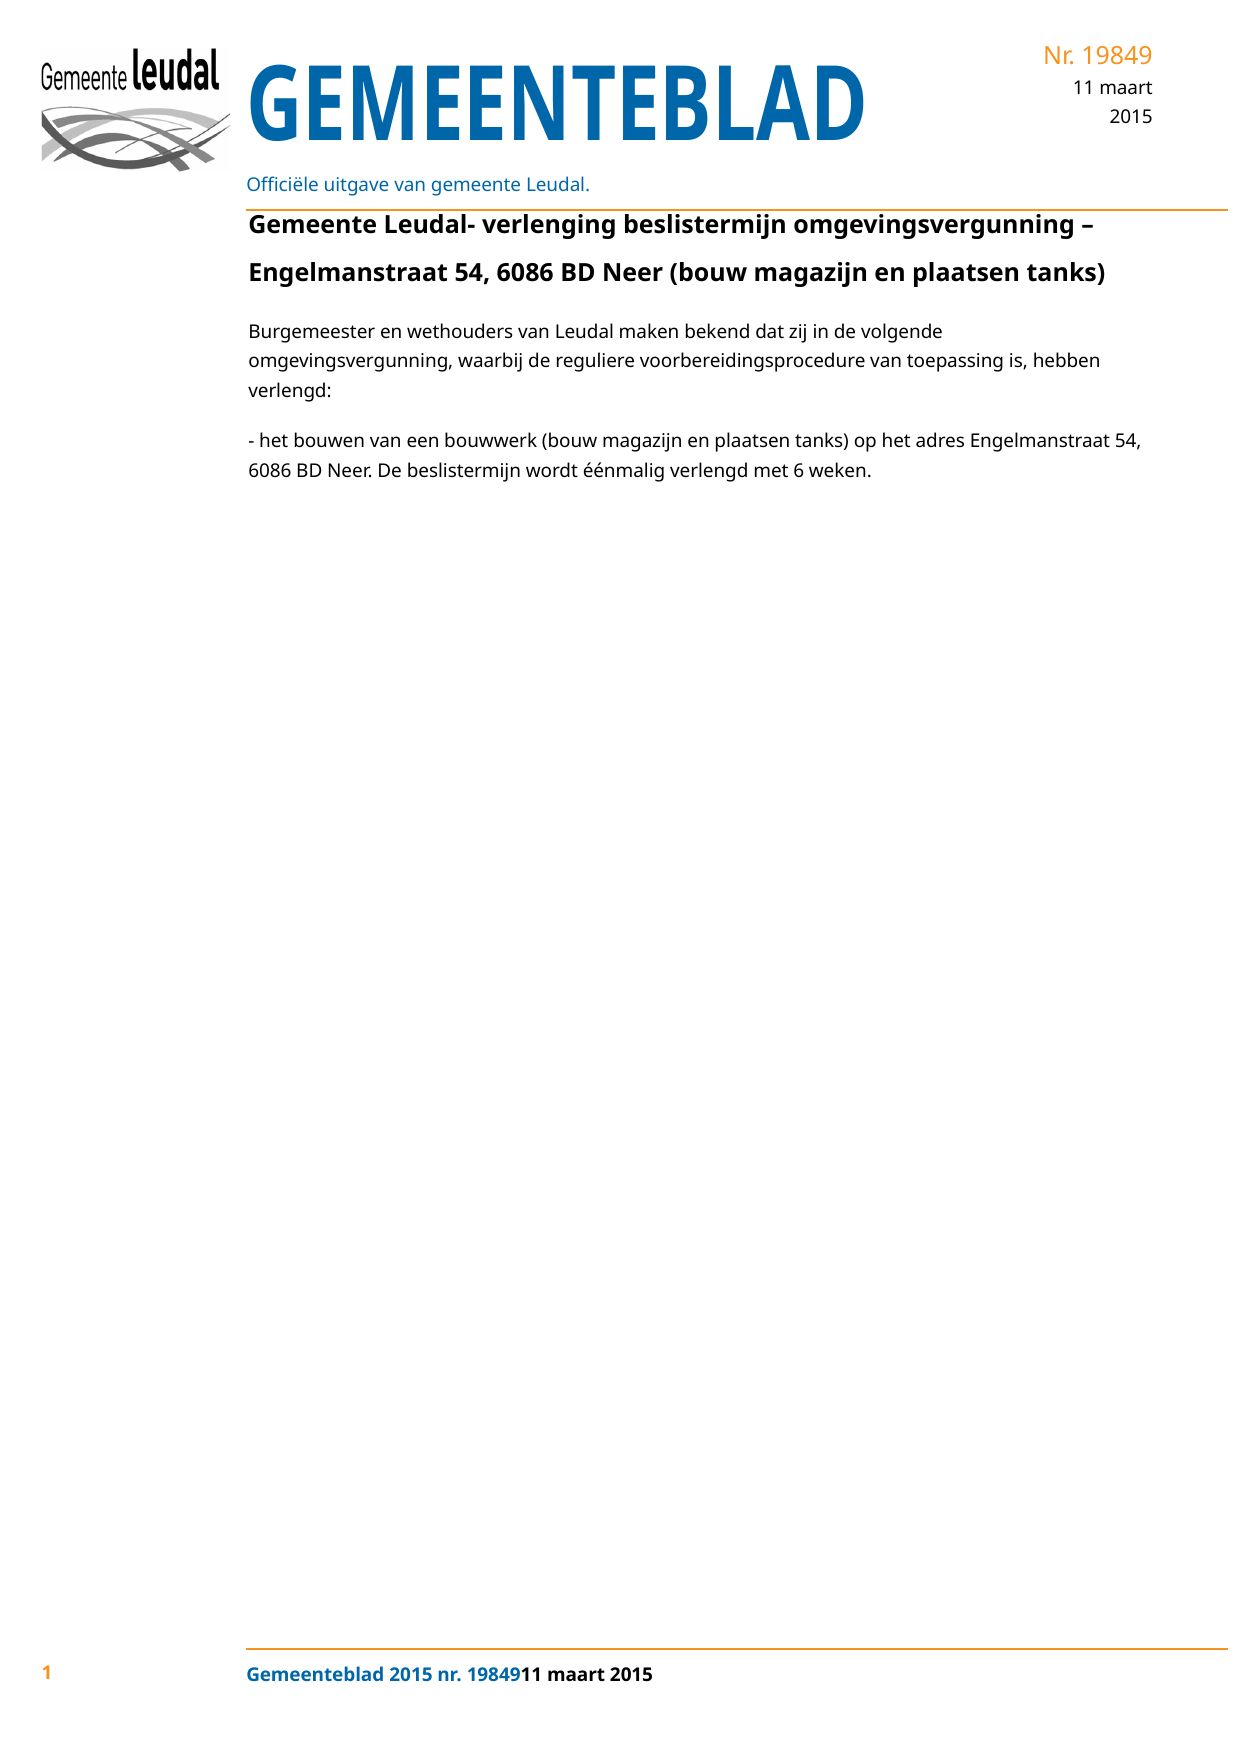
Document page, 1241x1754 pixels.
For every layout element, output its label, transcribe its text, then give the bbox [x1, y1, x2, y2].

picture [41, 47, 231, 172]
text - het bouwen van een bouwwerk (bouw magazijn en plaatsen tanks) op het adres Engelmanstraat 54, 6086 BD Neer. De beslistermijn wordt éénmalig verlengd met 6 weken. [248, 427, 1152, 483]
text Burgemeester en wethouders van Leudal maken bekend dat zij in de volgende omgevingsvergunning, waarbij de reguliere voorbereidingsprocedure van toepassing is, hebben verlengd: [248, 318, 1152, 403]
text Gemeente Leudal- verlenging beslistermijn omgevingsvergunning – Engelmanstraat 54, 6086 BD Neer (bouw magazijn en plaatsen tanks) [248, 211, 1152, 288]
